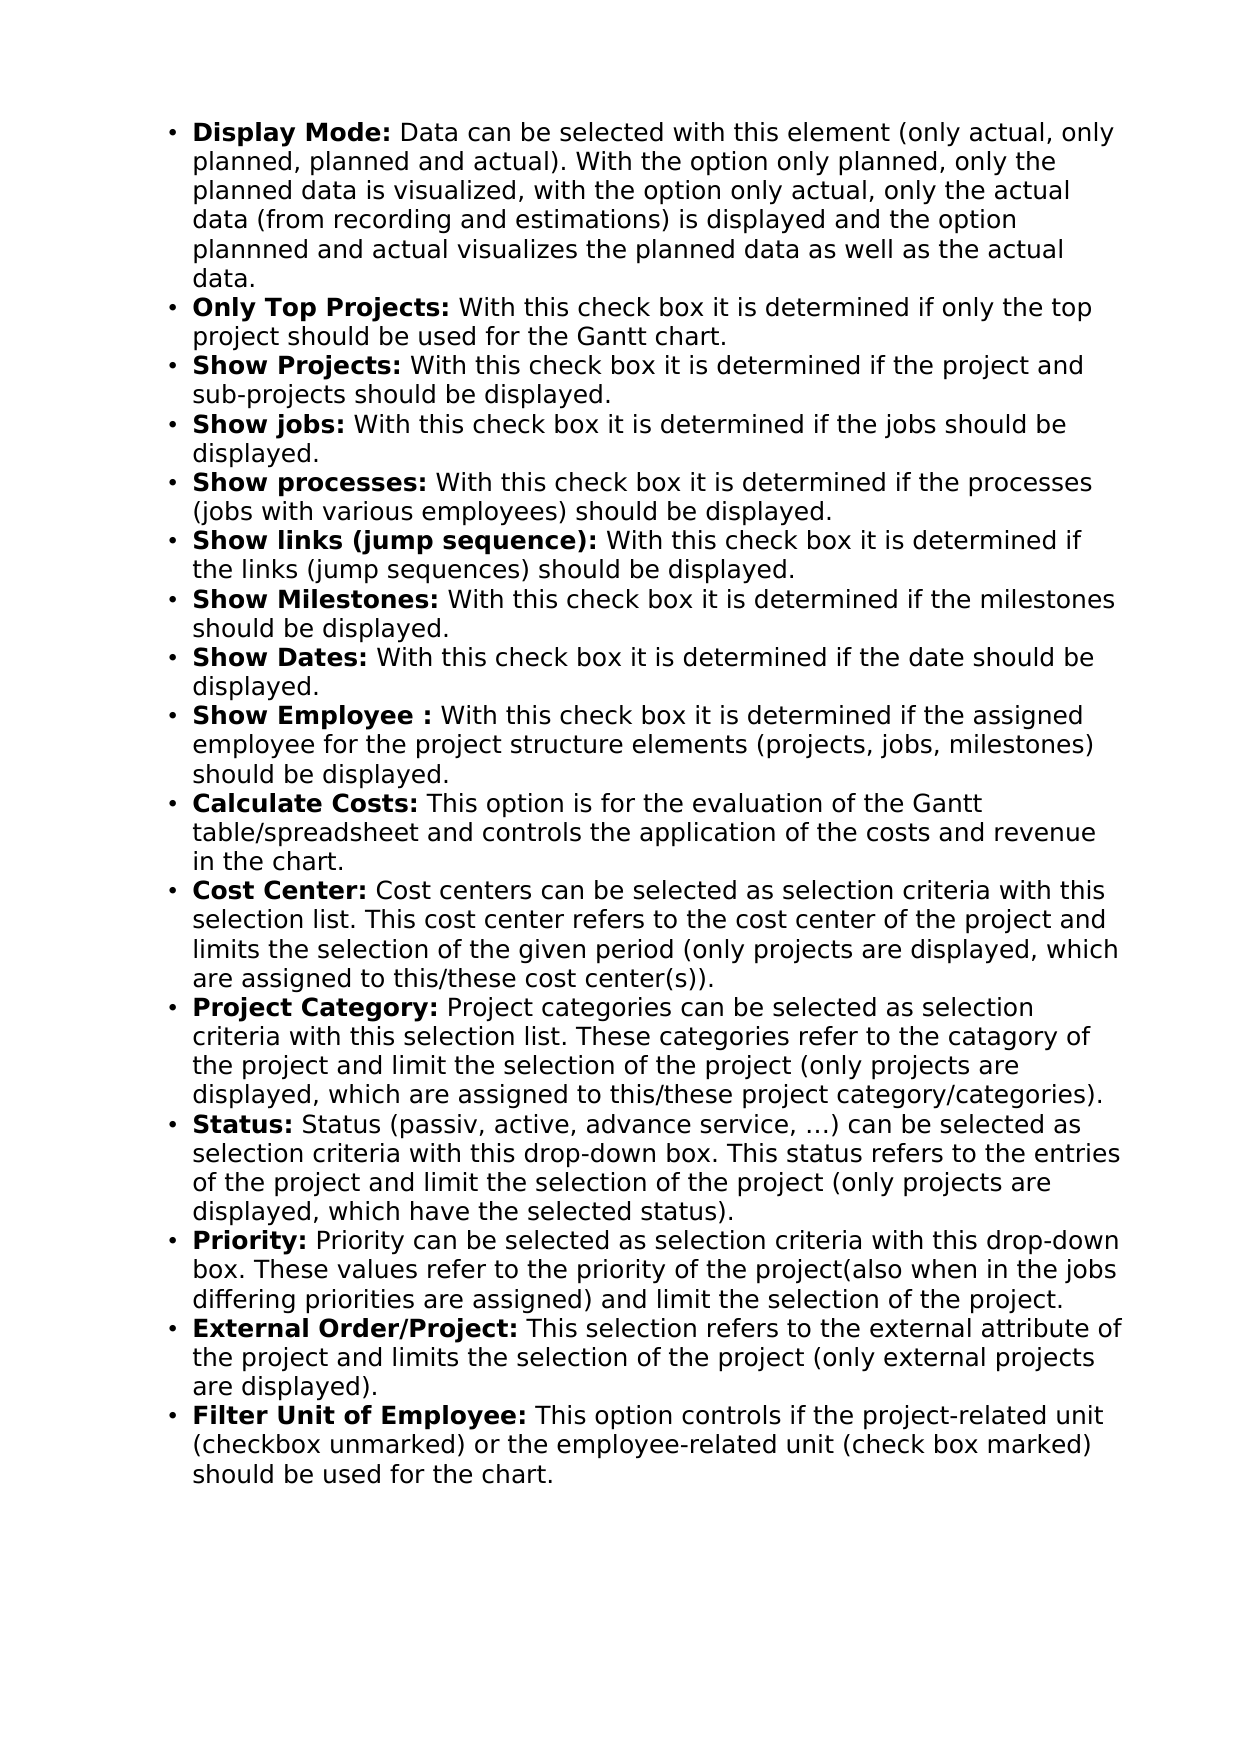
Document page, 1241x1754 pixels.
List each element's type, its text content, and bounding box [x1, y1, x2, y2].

list Show jobs: With this check box it is determined if the jobs should be displayed. [177, 410, 1122, 468]
list Status: Status (passiv, active, advance service, …) can be selected as selection criteria with this drop-down box. This status refers to the entries of the project and limit the selection of the project (only projects are displayed, which have the selected status). [177, 1110, 1122, 1226]
list Show processes: With this check box it is determined if the processes (jobs with various employees) should be displayed. [177, 468, 1122, 526]
list Show Employee : With this check box it is determined if the assigned employee for the project structure elements (projects, jobs, milestones) should be displayed. [177, 701, 1122, 789]
list Calculate Costs: This option is for the evaluation of the Gantt table/spreadsheet and controls the application of the costs and revenue in the chart. [177, 789, 1122, 876]
list Show Milestones: With this check box it is determined if the milestones should be displayed. [177, 585, 1122, 643]
list Cost Center: Cost centers can be selected as selection criteria with this selection list. This cost center refers to the cost center of the project and limits the selection of the given period (only projects are displayed, which are assigned to this/these cost center(s)). [177, 876, 1122, 993]
list Filter Unit of Employee: This option controls if the project-related unit (checkbox unmarked) or the employee-related unit (check box marked) should be used for the chart. [177, 1401, 1122, 1489]
list Priority: Priority can be selected as selection criteria with this drop-down box. These values refer to the priority of the project(also when in the jobs differing priorities are assigned) and limit the selection of the project. [177, 1226, 1122, 1314]
list Show links (jump sequence): With this check box it is determined if the links (jump sequences) should be displayed. [177, 526, 1122, 585]
list Project Category: Project categories can be selected as selection criteria with this selection list. These categories refer to the catagory of the project and limit the selection of the project (only projects are displayed, which are assigned to this/these project category/categories). [177, 993, 1122, 1110]
list Only Top Projects: With this check box it is determined if only the top project should be used for the Gantt chart. [177, 293, 1122, 351]
list Show Projects: With this check box it is determined if the project and sub-projects should be displayed. [177, 351, 1122, 410]
list Show Dates: With this check box it is determined if the date should be displayed. [177, 643, 1122, 701]
list External Order/Project: This selection refers to the external attribute of the project and limits the selection of the project (only external projects are displayed). [177, 1314, 1122, 1401]
list Display Mode: Data can be selected with this element (only actual, only planned, planned and actual). With the option only planned, only the planned data is visualized, with the option only actual, only the actual data (from recording and estimations) is displayed and the option plannned and actual visualizes the planned data as well as the actual data. [177, 118, 1122, 293]
